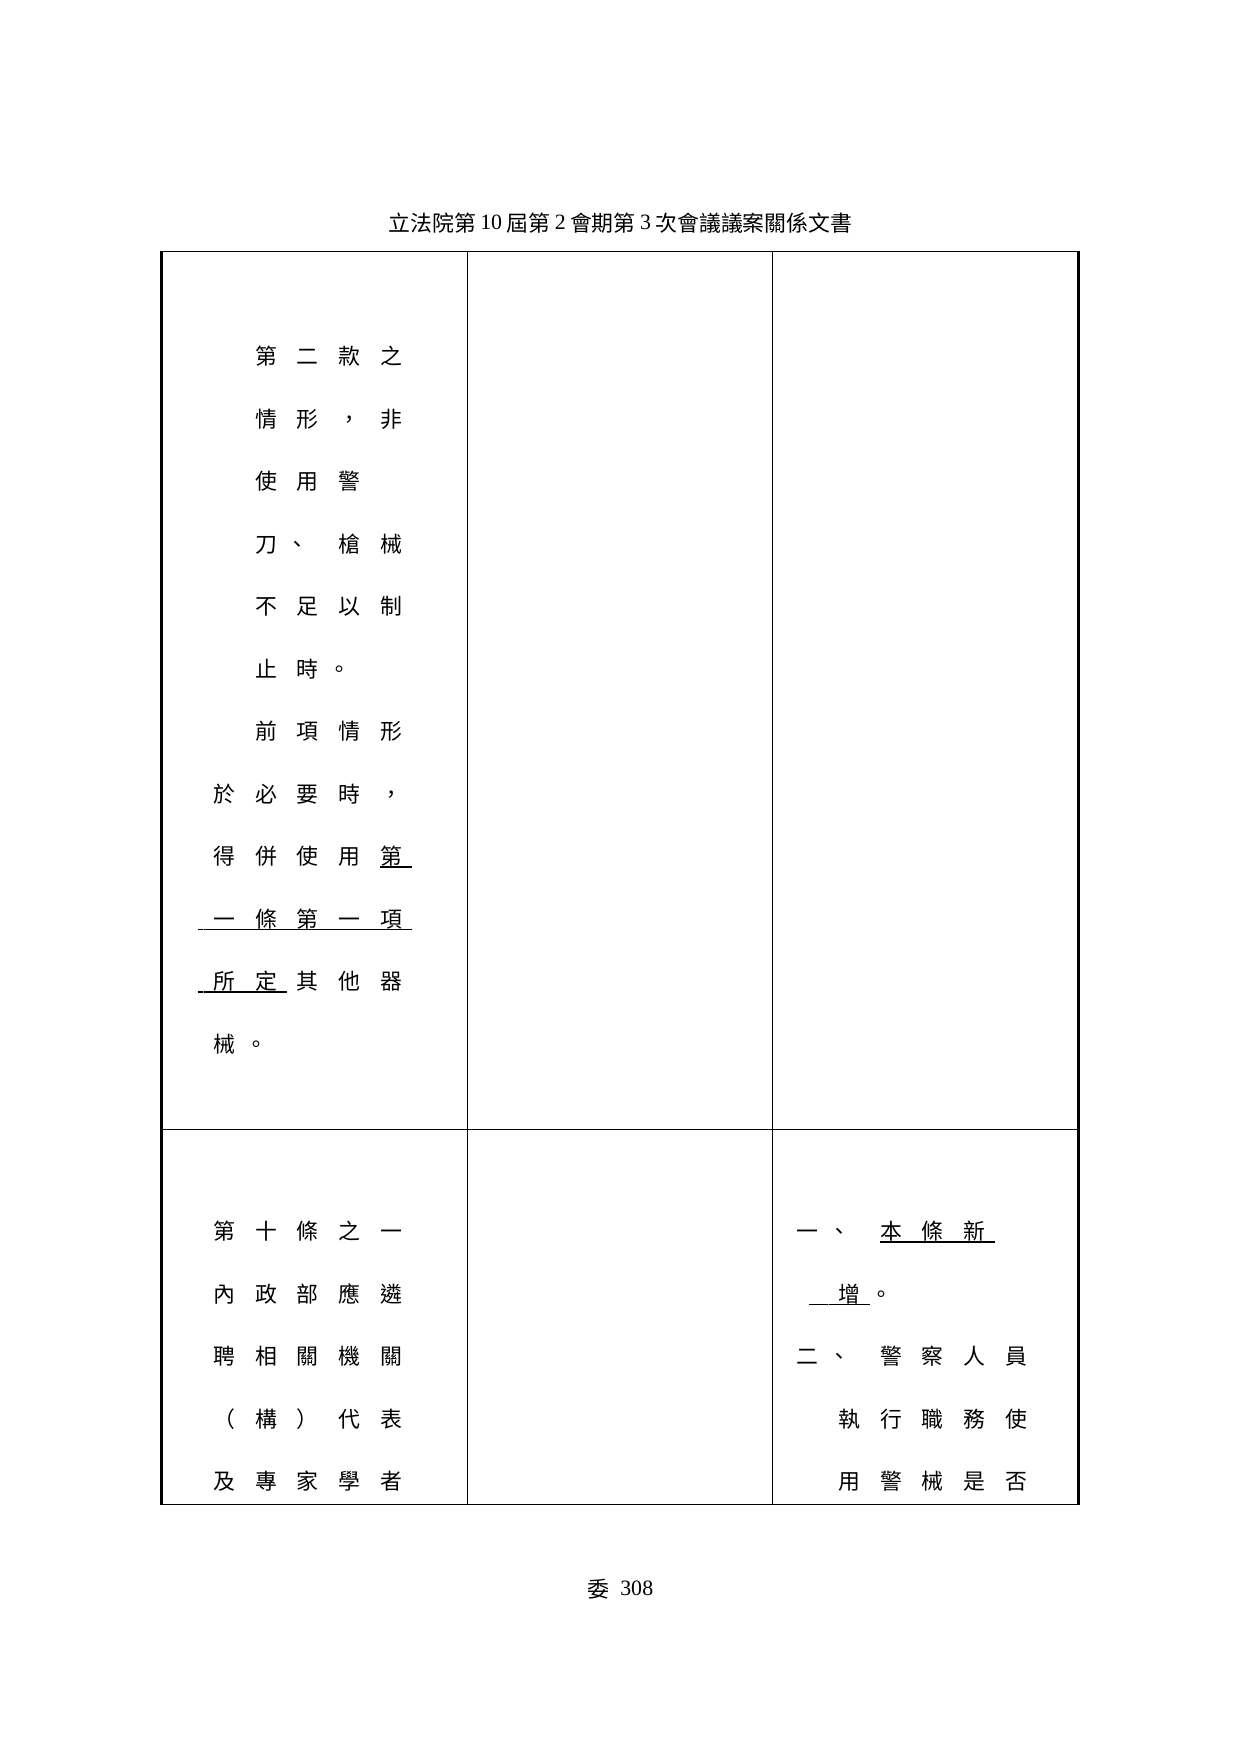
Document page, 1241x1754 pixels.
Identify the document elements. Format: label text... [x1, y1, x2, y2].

table_cell [773, 252, 1077, 1129]
table_cell 第十條之一 內政部應遴聘相關機關（構）代表及專家學者 [163, 1130, 467, 1504]
table_cell [468, 252, 772, 1129]
table_cell 一、本條新增。 二、警察人員執行職務使用警械是否 [773, 1130, 1077, 1504]
table_cell 第二款之情形，非使用警刀、槍械不足以制止時。 前項情形於必要時，得併使用第一條第一項所定其他器械。 [163, 252, 467, 1129]
table_cell [468, 1130, 772, 1504]
